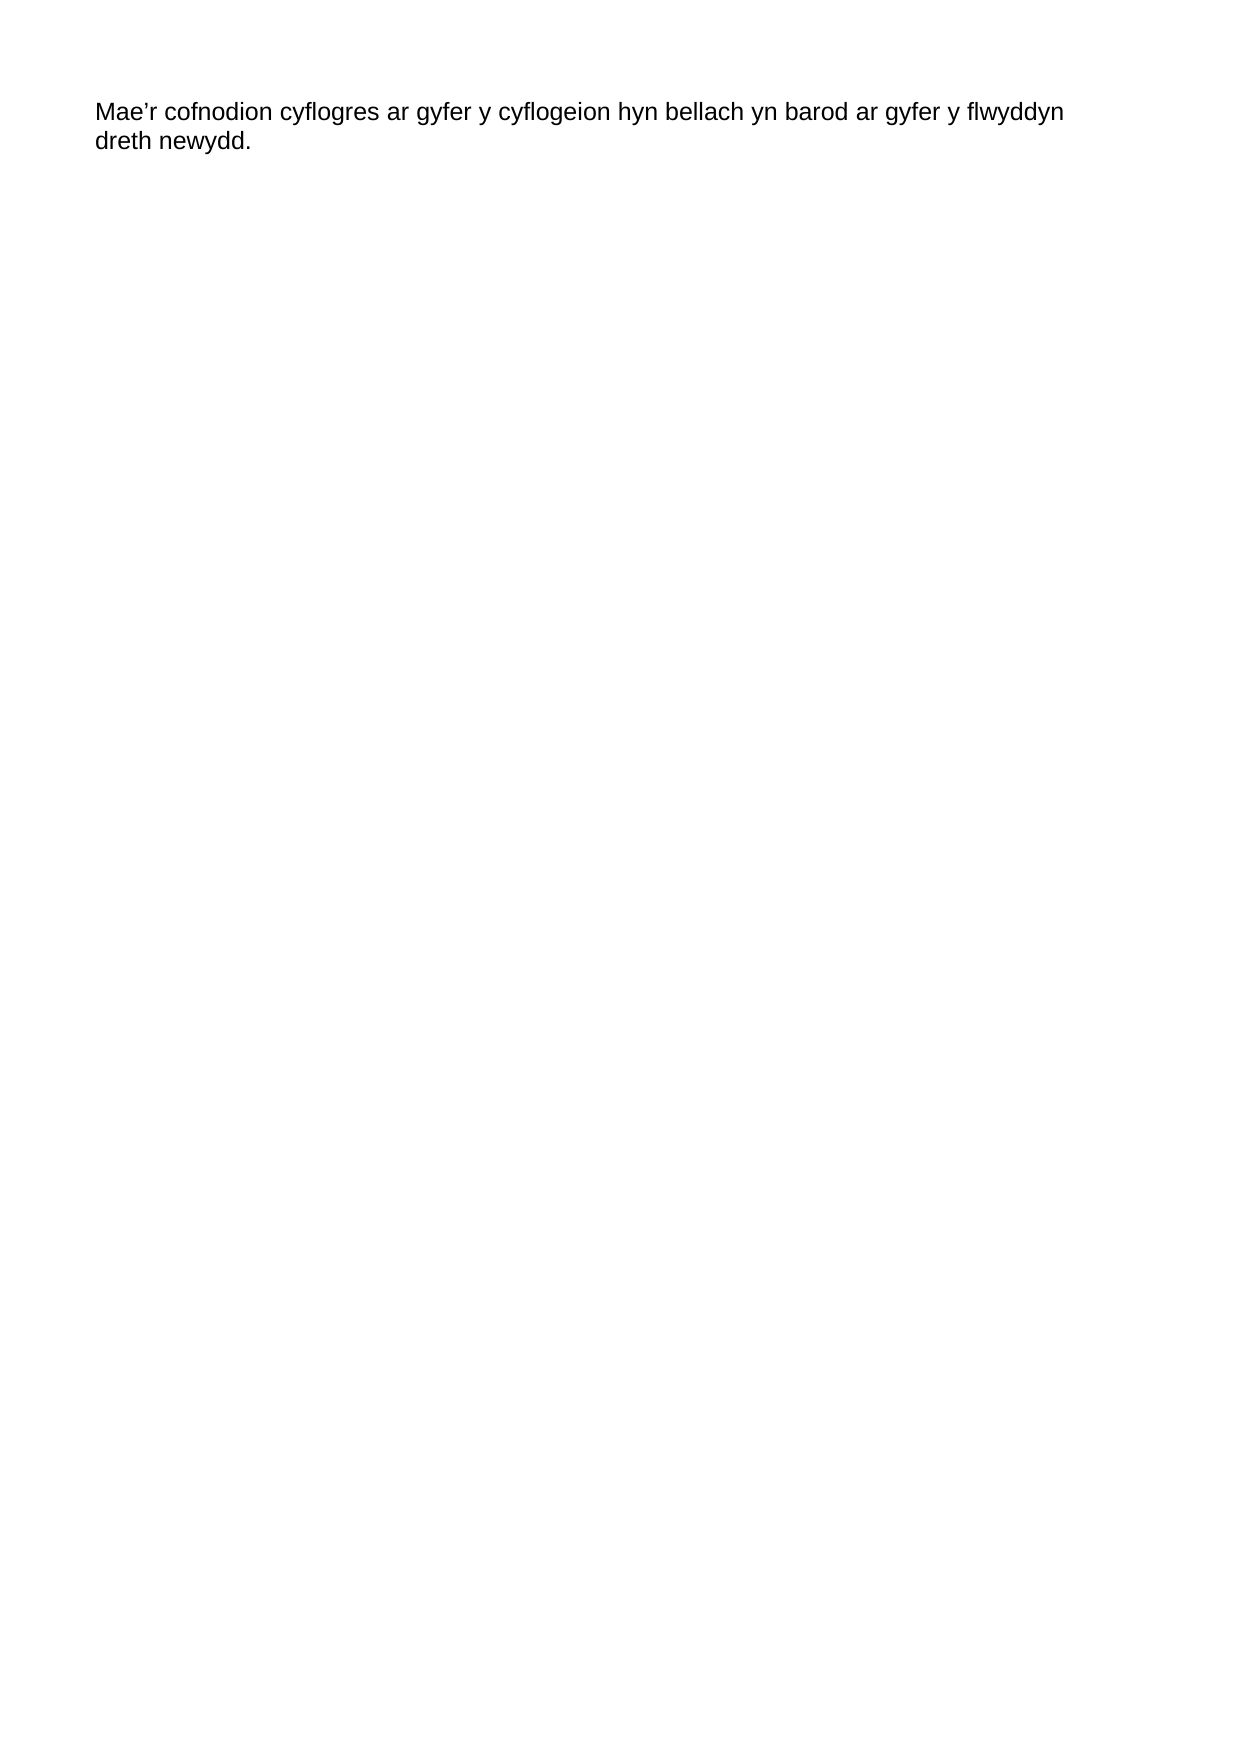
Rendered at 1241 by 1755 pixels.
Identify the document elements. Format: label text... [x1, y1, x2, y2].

list Mae’r cofnodion cyflogres ar gyfer y cyflogeion hyn bellach yn barod ar gyfer y flwyddyn dreth newydd. [95, 97, 1181, 155]
